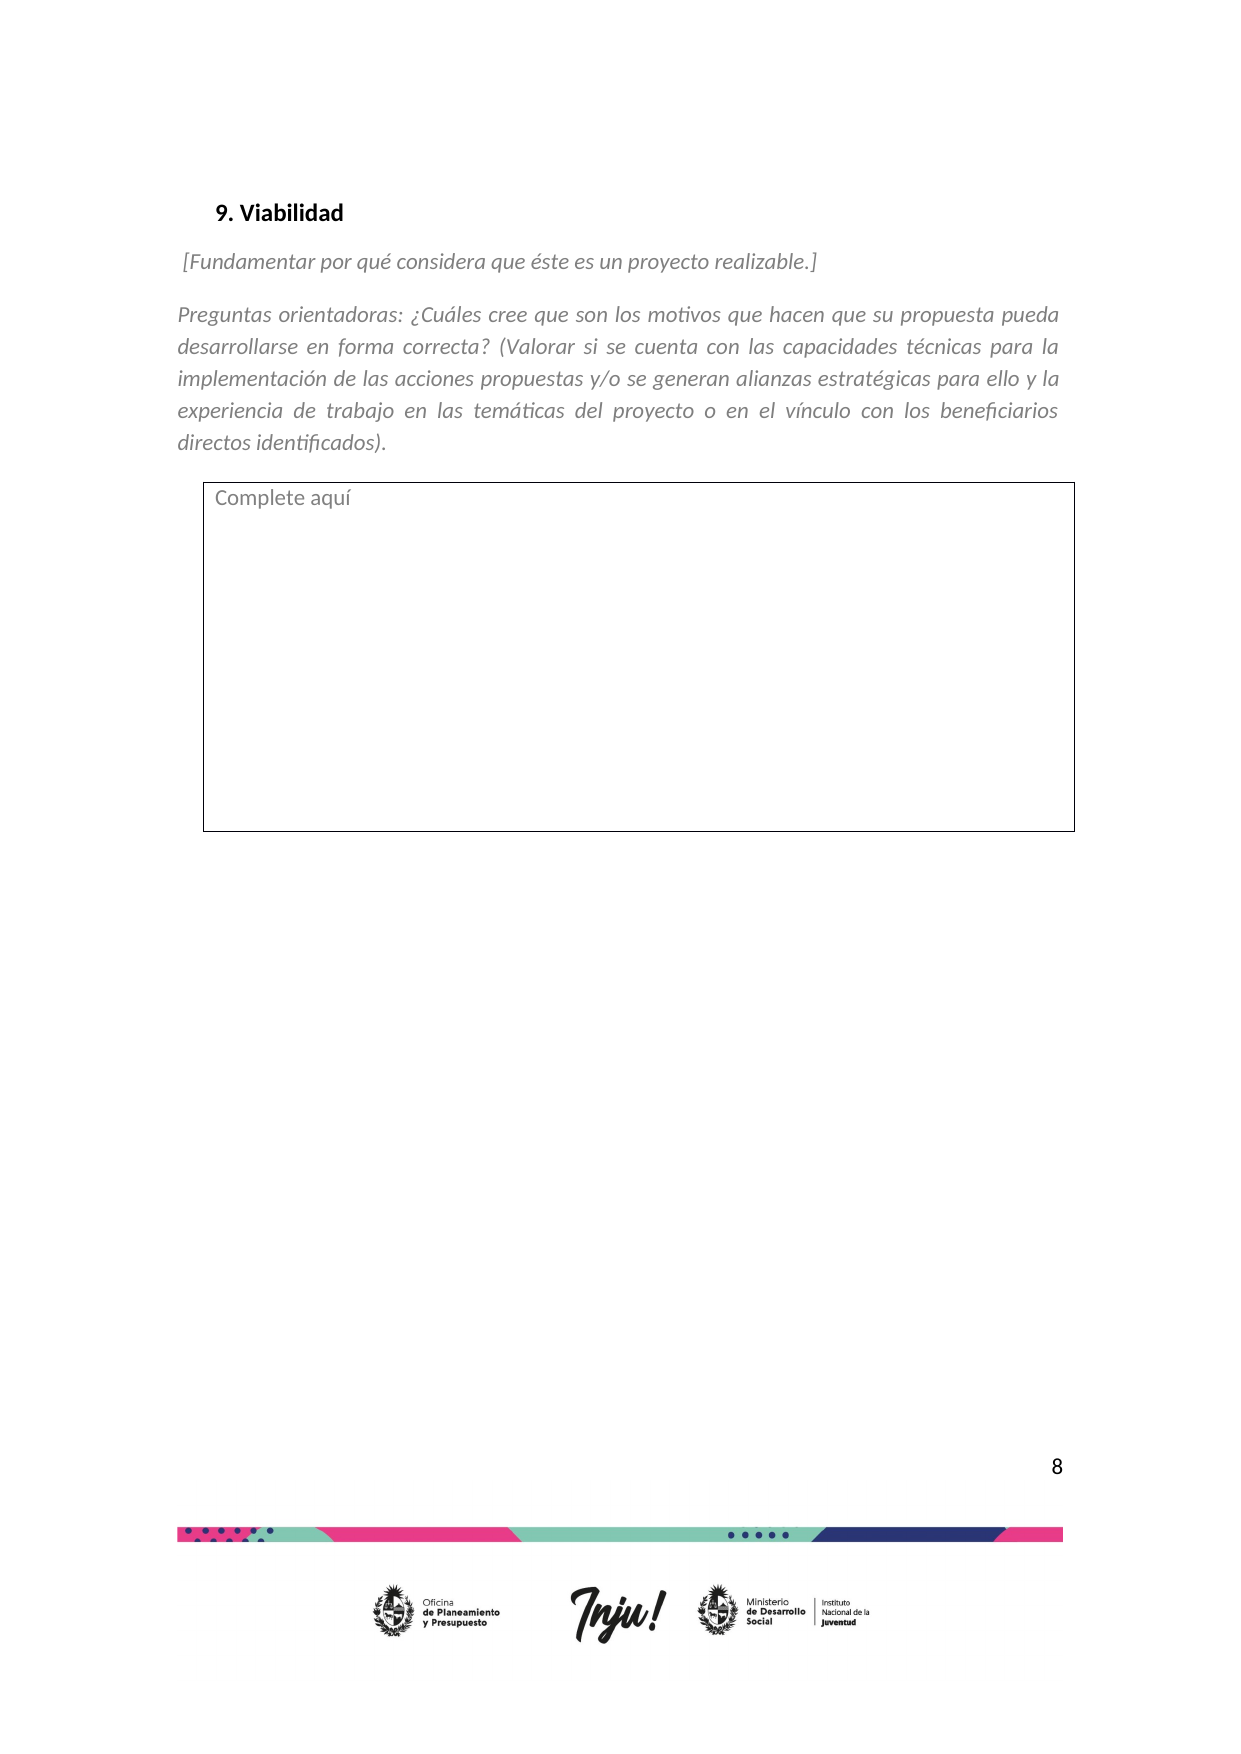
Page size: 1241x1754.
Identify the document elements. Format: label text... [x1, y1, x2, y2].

picture [177, 1480, 1063, 1681]
text 9. Viabilidad [215, 197, 1063, 228]
table_header Complete aquí [204, 483, 1074, 831]
text [Fundamentar por qué considera que éste es un proyecto realizable.] [177, 247, 1063, 275]
text Preguntas orientadoras: ¿Cuáles cree que son los motivos que hacen que su propuesta pueda desarrollarse en forma correcta? (Valorar si se cuenta con las capacidades técnicas para la implementación de las acciones propuestas y/o se generan alianzas estratégicas para ello y la experiencia de trabajo en las temáticas del proyecto o en el vínculo con los beneficiarios directos identificados). [177, 300, 1063, 457]
